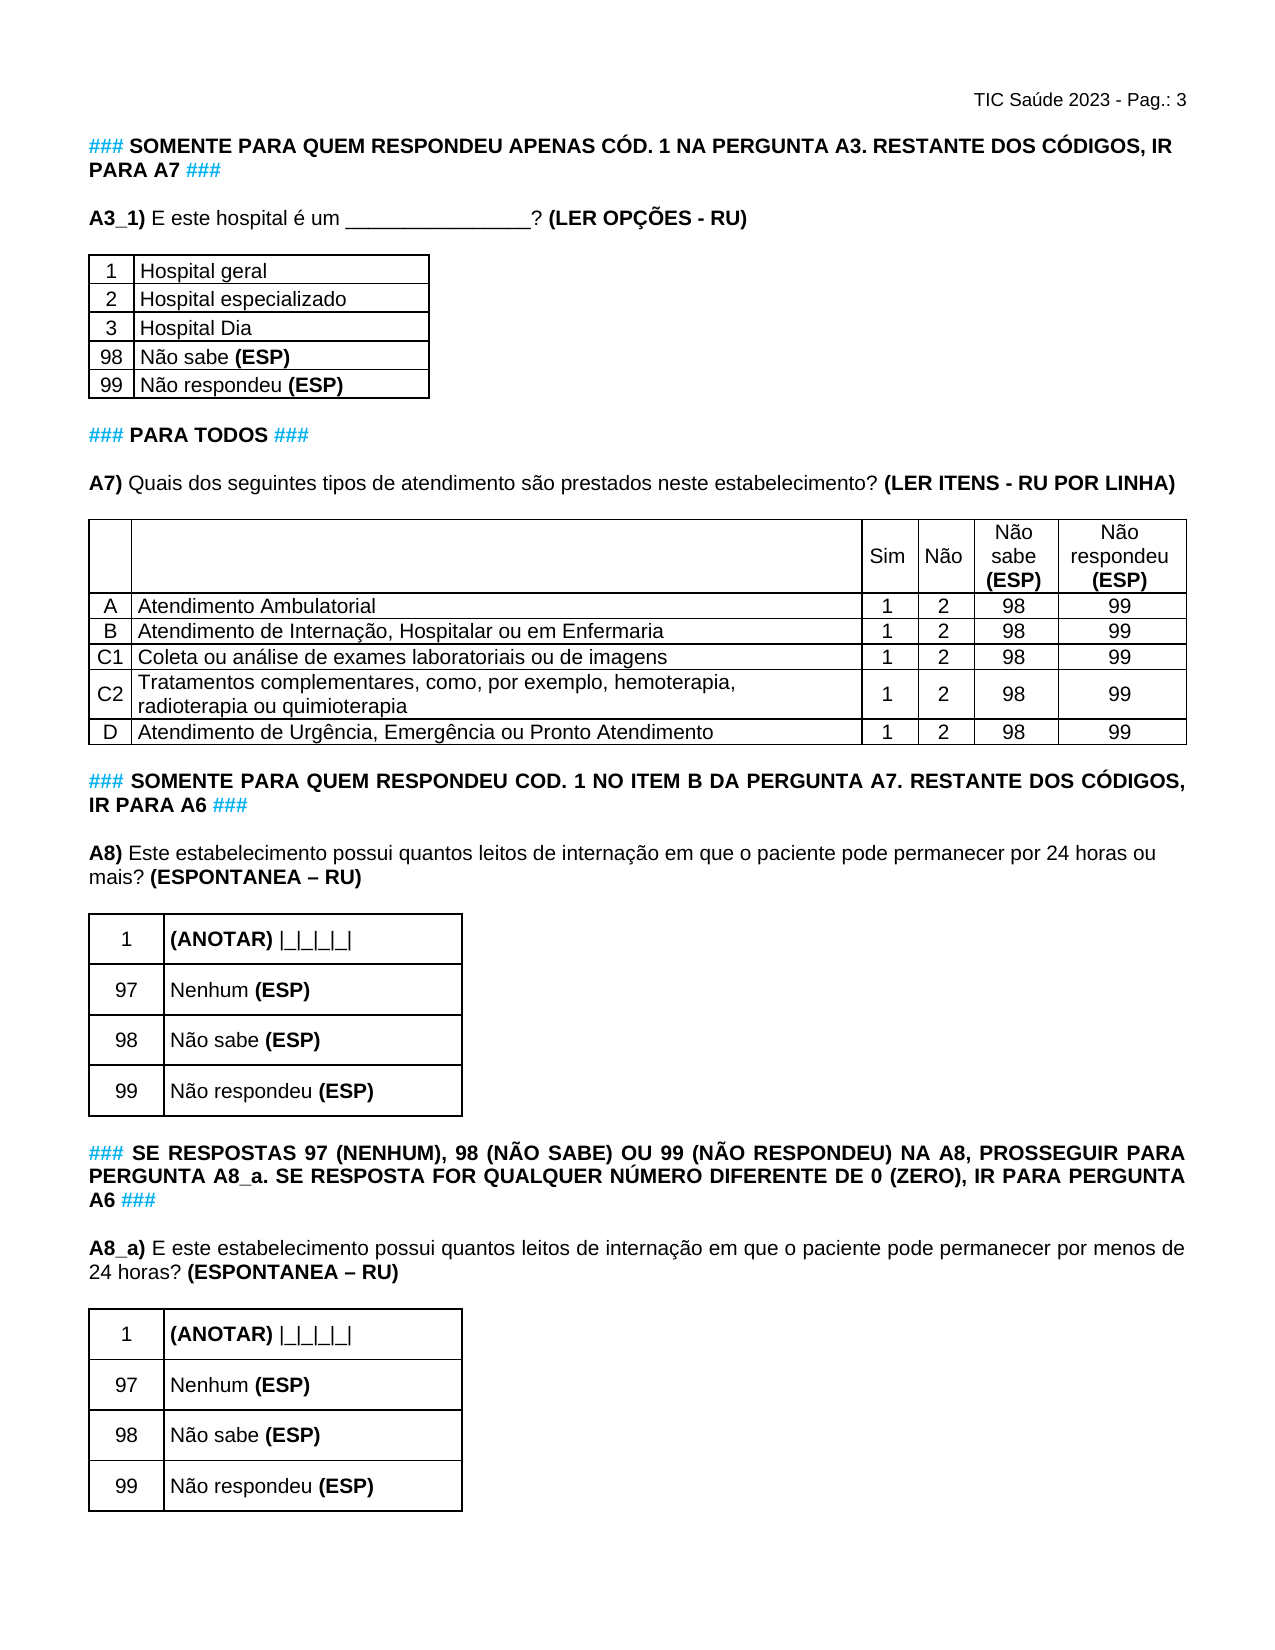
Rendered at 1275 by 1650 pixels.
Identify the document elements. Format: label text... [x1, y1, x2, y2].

table_cell Não sabe (ESP) [135, 342, 428, 368]
table_cell 98 [975, 594, 1058, 617]
table_cell 2 [919, 720, 974, 743]
text ### SE RESPOSTAS 97 (NENHUM), 98 (NÃO SABE) OU 99 (NÃO RESPONDEU) NA A8, PROSSEGUIR PARA PERGUNTA A8_a. SE RESPOSTA FOR QUALQUER NÚMERO DIFERENTE DE 0 (ZERO), IR PARA PERGUNTA A6 ### [89, 1140, 1186, 1212]
table_cell 1 [863, 619, 918, 643]
table_cell 97 [90, 965, 163, 1014]
table_cell 99 [1059, 670, 1186, 718]
table_cell Não respondeu (ESP) [165, 1066, 461, 1115]
table_cell 99 [90, 370, 133, 397]
table_cell Não sabe (ESP) [165, 1016, 461, 1064]
text A8) Este estabelecimento possui quantos leitos de internação em que o paciente pode permanecer por 24 horas ou mais? (ESPONTANEA – RU) [89, 841, 1186, 889]
table_cell 98 [975, 720, 1058, 743]
table_cell 99 [1059, 619, 1186, 643]
table_cell 97 [90, 1360, 163, 1409]
table_cell 3 [90, 313, 133, 340]
table_cell 98 [90, 1016, 163, 1064]
table_header Hospital geral [135, 256, 428, 283]
table_cell Atendimento Ambulatorial [132, 594, 861, 617]
table_cell C2 [90, 670, 131, 718]
table_header Não [919, 520, 974, 592]
table_cell Atendimento de Internação, Hospitalar ou em Enfermaria [132, 619, 861, 643]
table_cell 2 [919, 619, 974, 643]
table_header [90, 520, 131, 592]
table_cell 1 [863, 645, 918, 668]
table_cell 99 [1059, 645, 1186, 668]
table_cell 1 [863, 670, 918, 718]
table_cell Hospital Dia [135, 313, 428, 340]
table_header (ANOTAR) |_|_|_|_| [165, 1310, 461, 1359]
table_cell A [90, 594, 131, 617]
text A8_a) E este estabelecimento possui quantos leitos de internação em que o paciente pode permanecer por menos de 24 horas? (ESPONTANEA – RU) [89, 1236, 1186, 1284]
table_cell 1 [863, 594, 918, 617]
table_cell C1 [90, 645, 131, 668]
text A7) Quais dos seguintes tipos de atendimento são prestados neste estabelecimento? (LER ITENS - RU POR LINHA) [89, 471, 1186, 494]
table_header 1 [90, 256, 133, 283]
text A3_1) E este hospital é um ________________? (LER OPÇÕES - RU) [89, 206, 1186, 230]
text ### SOMENTE PARA QUEM RESPONDEU COD. 1 NO ITEM B DA PERGUNTA A7. RESTANTE DOS CÓDIGOS, IR PARA A6 ### [89, 769, 1186, 817]
table_cell Hospital especializado [135, 284, 428, 311]
table_cell D [90, 720, 131, 743]
table_cell 2 [90, 284, 133, 311]
table_cell Tratamentos complementares, como, por exemplo, hemoterapia, radioterapia ou quimioterapia [132, 670, 861, 718]
table_cell Não sabe (ESP) [165, 1411, 461, 1460]
table_cell 99 [1059, 720, 1186, 743]
table_cell Nenhum (ESP) [165, 1360, 461, 1409]
table_cell 2 [919, 645, 974, 668]
table_cell Coleta ou análise de exames laboratoriais ou de imagens [132, 645, 861, 668]
table_cell Nenhum (ESP) [165, 965, 461, 1014]
table_cell Não respondeu (ESP) [165, 1461, 461, 1510]
table_cell 98 [975, 619, 1058, 643]
table_cell 98 [975, 645, 1058, 668]
table_header Não respondeu (ESP) [1059, 520, 1186, 592]
table_header Não sabe (ESP) [975, 520, 1058, 592]
table_cell 99 [90, 1461, 163, 1510]
table_header [132, 520, 861, 592]
table_cell 98 [975, 670, 1058, 718]
text ### SOMENTE PARA QUEM RESPONDEU APENAS CÓD. 1 NA PERGUNTA A3. RESTANTE DOS CÓDIGOS, IR PARA A7 ### [89, 134, 1186, 182]
table_cell B [90, 619, 131, 643]
table_cell Não respondeu (ESP) [135, 370, 428, 397]
table_cell 98 [90, 1411, 163, 1460]
table_header Sim [863, 520, 918, 592]
text ### PARA TODOS ### [89, 423, 1186, 447]
table_header 1 [90, 1310, 163, 1359]
table_cell 1 [863, 720, 918, 743]
table_cell 99 [90, 1066, 163, 1115]
table_cell 2 [919, 670, 974, 718]
table_cell 99 [1059, 594, 1186, 617]
table_header 1 [90, 915, 163, 963]
table_cell 98 [90, 342, 133, 368]
table_header (ANOTAR) |_|_|_|_| [165, 915, 461, 963]
table_cell 2 [919, 594, 974, 617]
table_cell Atendimento de Urgência, Emergência ou Pronto Atendimento [132, 720, 861, 743]
